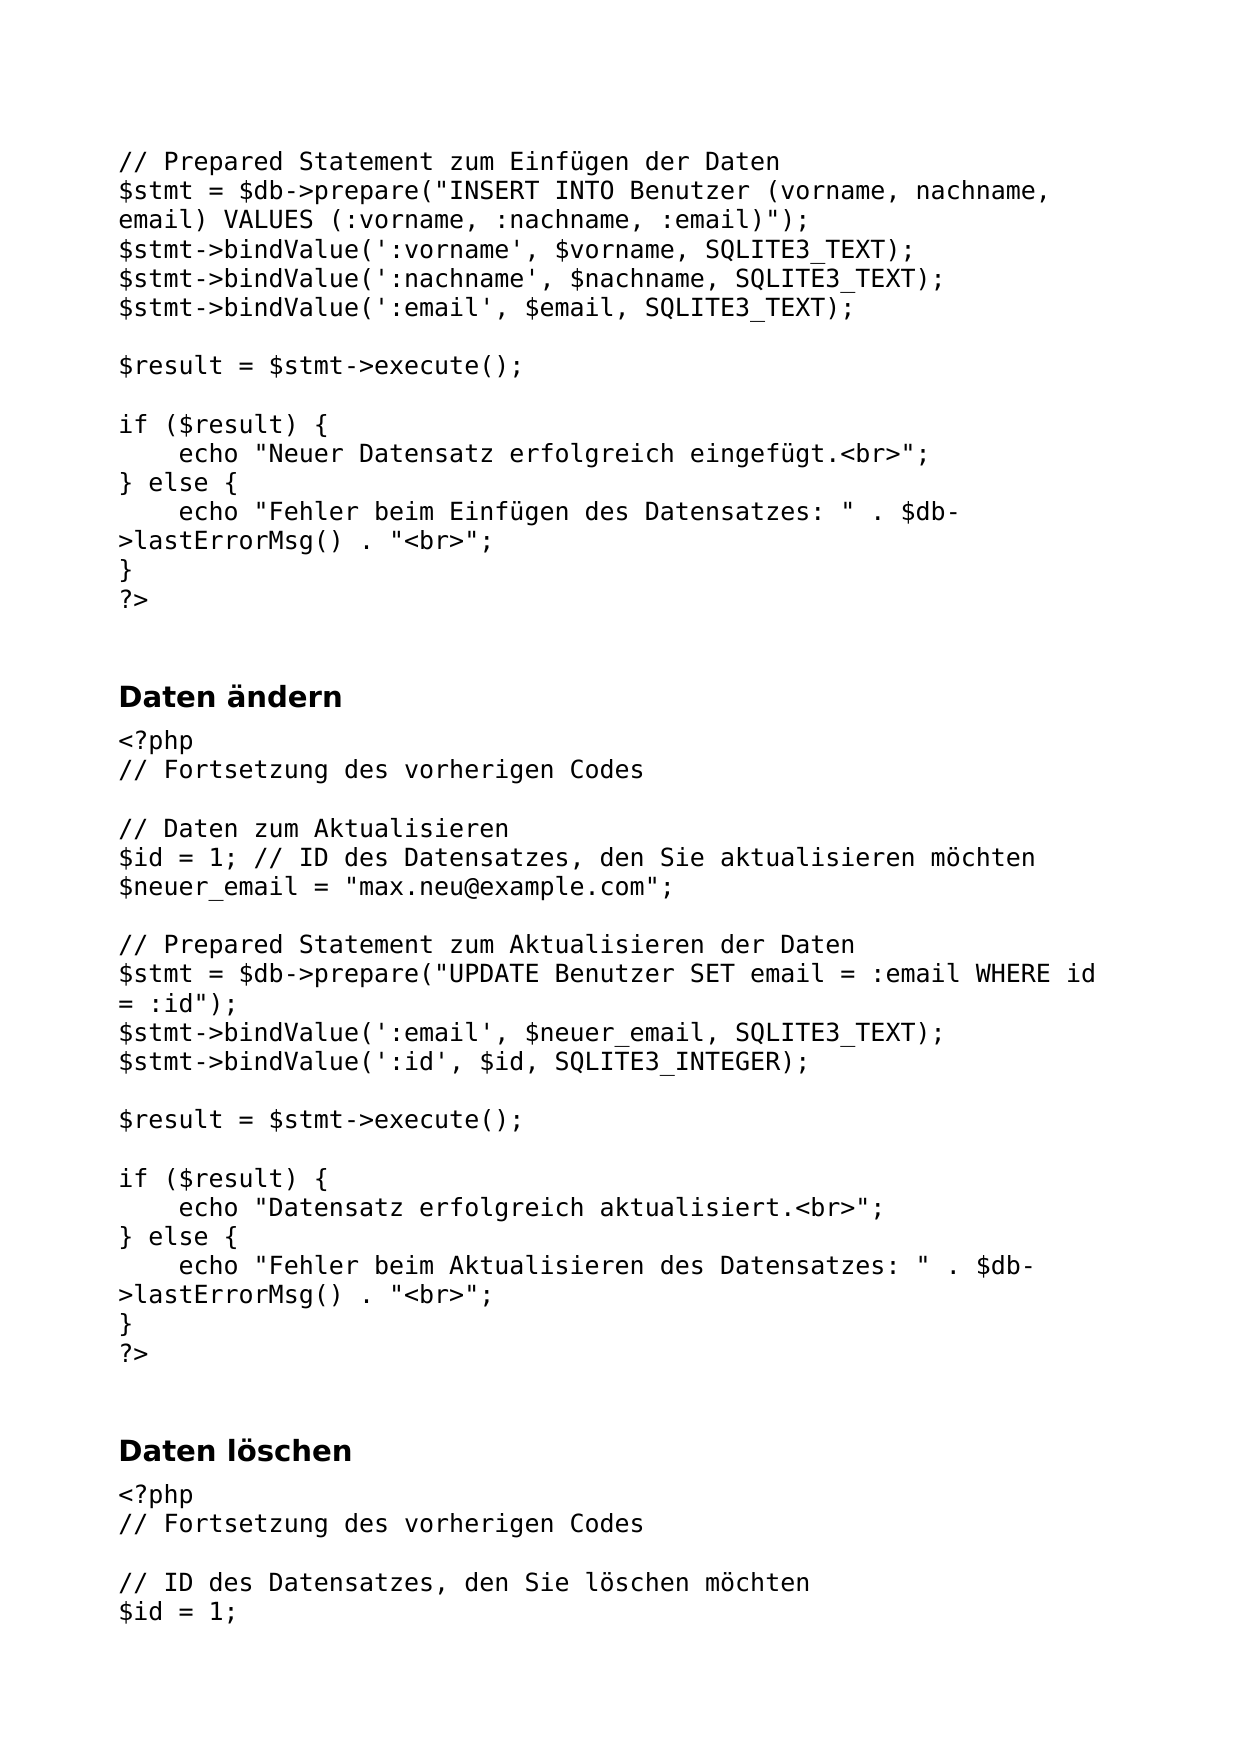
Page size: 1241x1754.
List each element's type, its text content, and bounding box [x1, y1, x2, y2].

text <?php // Fortsetzung des vorherigen Codes // ID des Datensatzes, den Sie löschen möchten $id = 1; [118, 1480, 1122, 1626]
text // Prepared Statement zum Einfügen der Daten $stmt = $db->prepare("INSERT INTO Benutzer (vorname, nachname, email) VALUES (:vorname, :nachname, :email)"); $stmt->bindValue(':vorname', $vorname, SQLITE3_TEXT); $stmt->bindValue(':nachname', $nachname, SQLITE3_TEXT); $stmt->bindValue(':email', $email, SQLITE3_TEXT); $result = $stmt->execute(); if ($result) { echo "Neuer Datensatz erfolgreich eingefügt.<br>"; } else { echo "Fehler beim Einfügen des Datensatzes: " . $db->lastErrorMsg() . "<br>"; } ?> [118, 118, 1122, 643]
text <?php // Fortsetzung des vorherigen Codes // Daten zum Aktualisieren $id = 1; // ID des Datensatzes, den Sie aktualisieren möchten $neuer_email = "max.neu@example.com"; // Prepared Statement zum Aktualisieren der Daten $stmt = $db->prepare("UPDATE Benutzer SET email = :email WHERE id = :id"); $stmt->bindValue(':email', $neuer_email, SQLITE3_TEXT); $stmt->bindValue(':id', $id, SQLITE3_INTEGER); $result = $stmt->execute(); if ($result) { echo "Datensatz erfolgreich aktualisiert.<br>"; } else { echo "Fehler beim Aktualisieren des Datensatzes: " . $db->lastErrorMsg() . "<br>"; } ?> [118, 726, 1122, 1397]
subtitle Daten ändern [118, 680, 1122, 714]
subtitle Daten löschen [118, 1434, 1122, 1468]
